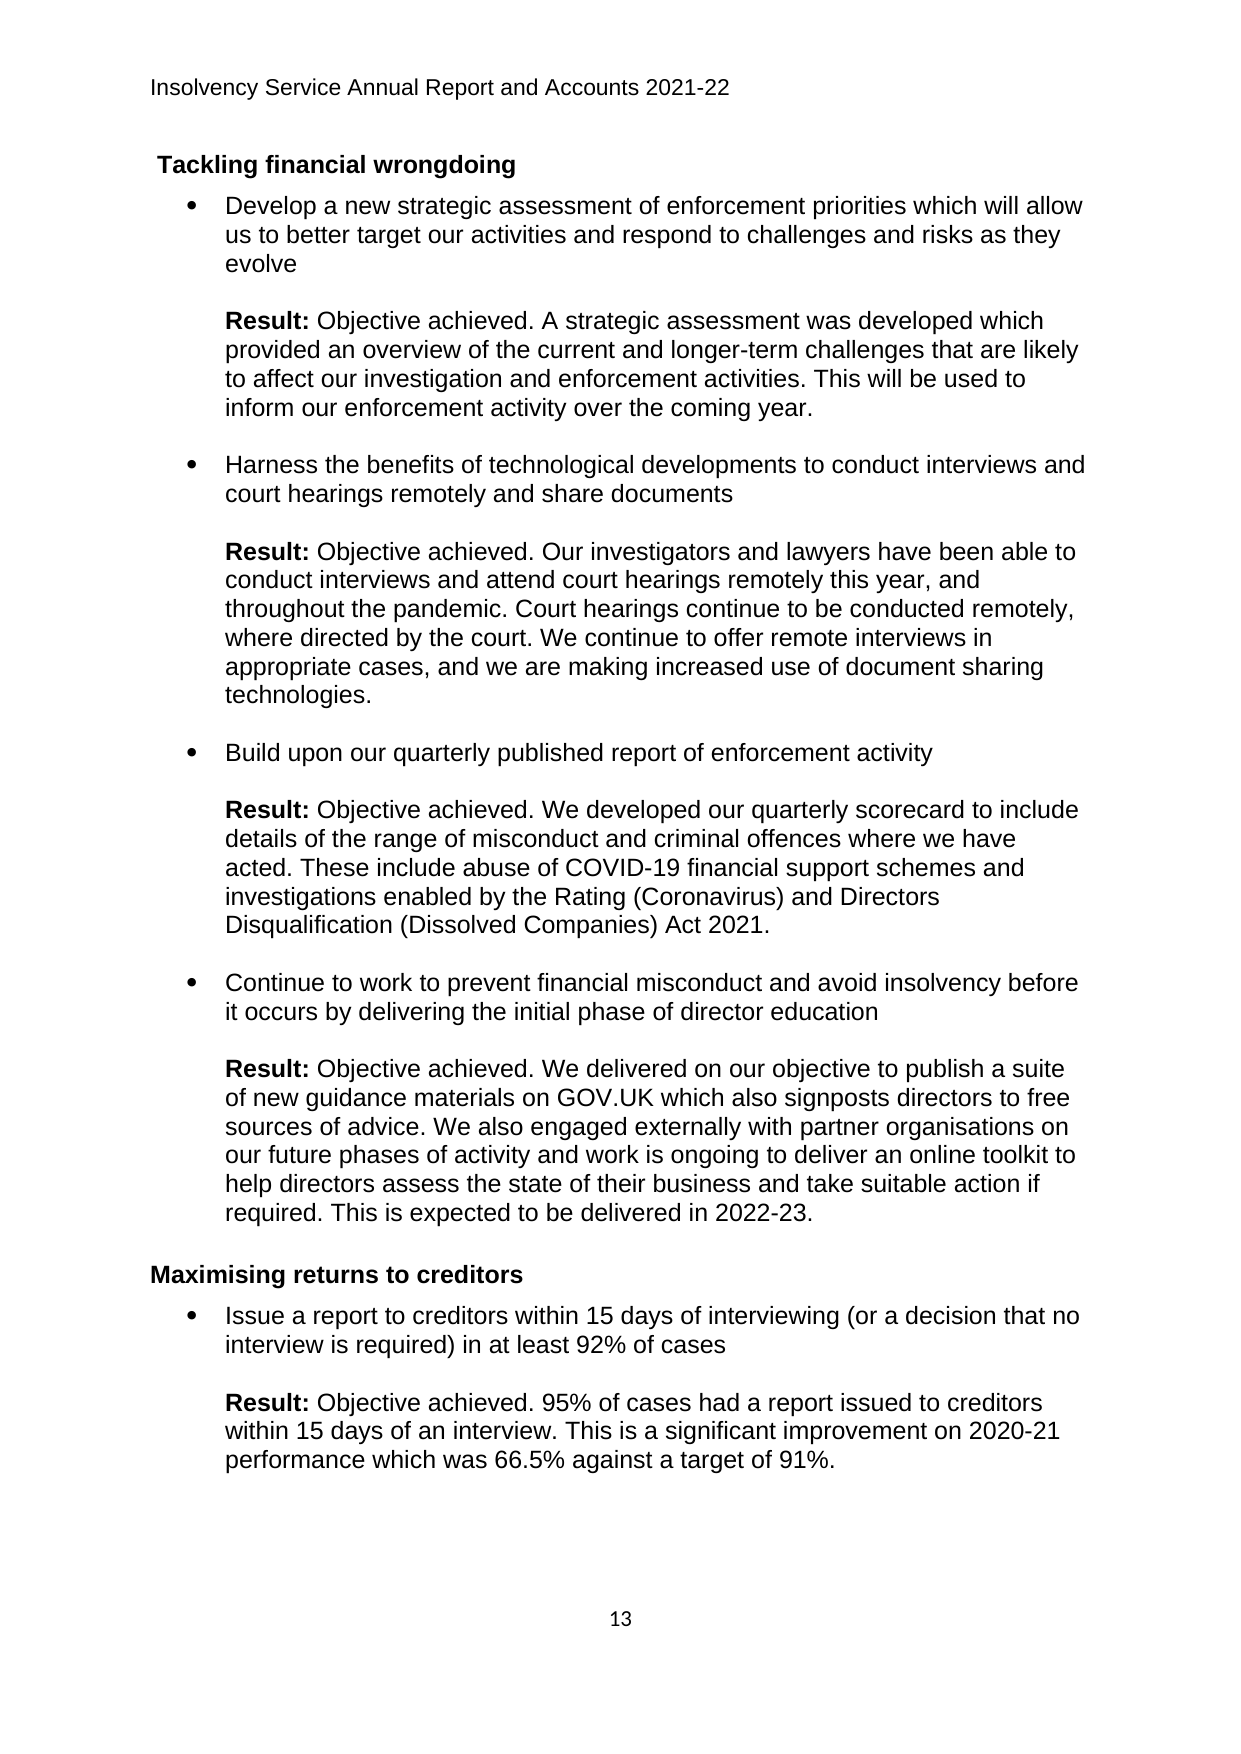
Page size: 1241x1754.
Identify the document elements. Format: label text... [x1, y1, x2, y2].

list Continue to work to prevent financial misconduct and avoid insolvency before it occurs by delivering the initial phase of director education [187, 968, 1090, 1025]
subtitle Tackling financial wrongdoing [150, 150, 1090, 179]
list Result: Objective achieved. We delivered on our objective to publish a suite of new guidance materials on GOV.UK which also signposts directors to free sources of advice. We also engaged externally with partner organisations on our future phases of activity and work is ongoing to deliver an online toolkit to help directors assess the state of their business and take suitable action if required. This is expected to be delivered in 2022-23. [225, 1054, 1090, 1227]
list Issue a report to creditors within 15 days of interviewing (or a decision that no interview is required) in at least 92% of cases [187, 1301, 1090, 1359]
subtitle Maximising returns to creditors [150, 1260, 1090, 1289]
list Result: Objective achieved. 95% of cases had a report issued to creditors within 15 days of an interview. This is a significant improvement on 2020-21 performance which was 66.5% against a target of 91%. [225, 1388, 1090, 1474]
list Develop a new strategic assessment of enforcement priorities which will allow us to better target our activities and respond to challenges and risks as they evolve [187, 191, 1090, 278]
list Result: Objective achieved. Our investigators and lawyers have been able to conduct interviews and attend court hearings remotely this year, and throughout the pandemic. Court hearings continue to be conducted remotely, where directed by the court. We continue to offer remote interviews in appropriate cases, and we are making increased use of document sharing technologies. [225, 536, 1090, 709]
list Build upon our quarterly published report of enforcement activity [187, 738, 1090, 767]
list Result: Objective achieved. A strategic assessment was developed which provided an overview of the current and longer-term challenges that are likely to affect our investigation and enforcement activities. This will be used to inform our enforcement activity over the coming year. [225, 306, 1090, 421]
list Harness the benefits of technological developments to conduct interviews and court hearings remotely and share documents [187, 450, 1090, 508]
list Result: Objective achieved. We developed our quarterly scorecard to include details of the range of misconduct and criminal offences where we have acted. These include abuse of COVID-19 financial support schemes and investigations enabled by the Rating (Coronavirus) and Directors Disqualification (Dissolved Companies) Act 2021. [225, 795, 1090, 939]
